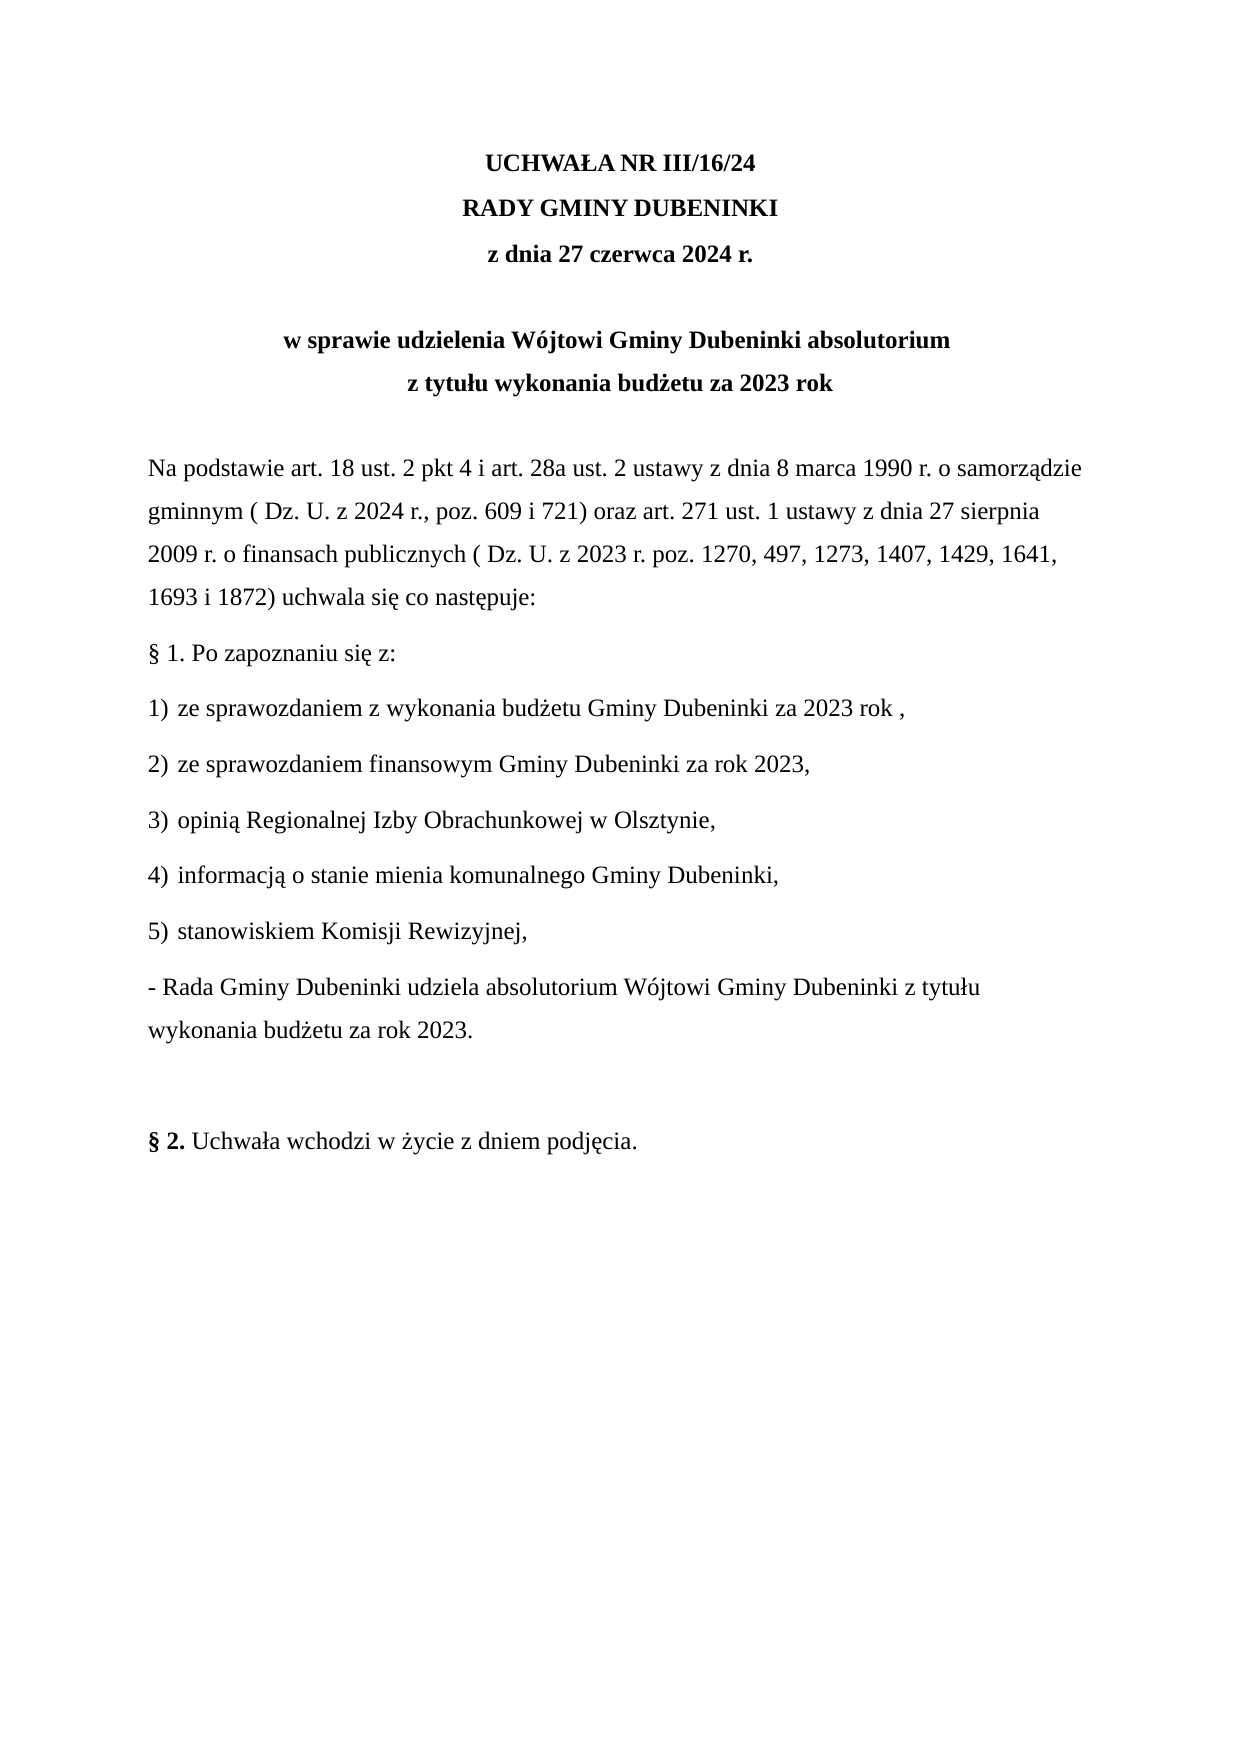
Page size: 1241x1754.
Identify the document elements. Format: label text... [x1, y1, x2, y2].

text Na podstawie art. 18 ust. 2 pkt 4 i art. 28a ust. 2 ustawy z dnia 8 marca 1990 r. o samorządzie gminnym ( Dz. U. z 2024 r., poz. 609 i 721) oraz art. 271 ust. 1 ustawy z dnia 27 sierpnia 2009 r. o finansach publicznych ( Dz. U. z 2023 r. poz. 1270, 497, 1273, 1407, 1429, 1641, 1693 i 1872) uchwala się co następuje: [148, 453, 1093, 611]
list opinią Regionalnej Izby Obrachunkowej w Olsztynie, [148, 805, 1093, 833]
text z dnia 27 czerwca 2024 r. [148, 239, 1093, 267]
text RADY GMINY DUBENINKI [148, 193, 1093, 222]
text § 2. Uchwała wchodzi w życie z dniem podjęcia. [148, 1126, 1093, 1155]
text § 1. Po zapoznaniu się z: [148, 638, 1093, 667]
list ze sprawozdaniem z wykonania budżetu Gminy Dubeninki za 2023 rok , [148, 693, 1093, 722]
text w sprawie udzielenia Wójtowi Gminy Dubeninki absolutorium [148, 325, 1093, 354]
list informacją o stanie mienia komunalnego Gminy Dubeninki, [148, 860, 1093, 889]
list ze sprawozdaniem finansowym Gminy Dubeninki za rok 2023, [148, 749, 1093, 778]
list stanowiskiem Komisji Rewizyjnej, [148, 916, 1093, 945]
text UCHWAŁA NR III/16/24 [148, 148, 1093, 176]
text z tytułu wykonania budżetu za 2023 rok [148, 368, 1093, 397]
text - Rada Gminy Dubeninki udziela absolutorium Wójtowi Gminy Dubeninki z tytułu wykonania budżetu za rok 2023. [148, 972, 1093, 1043]
